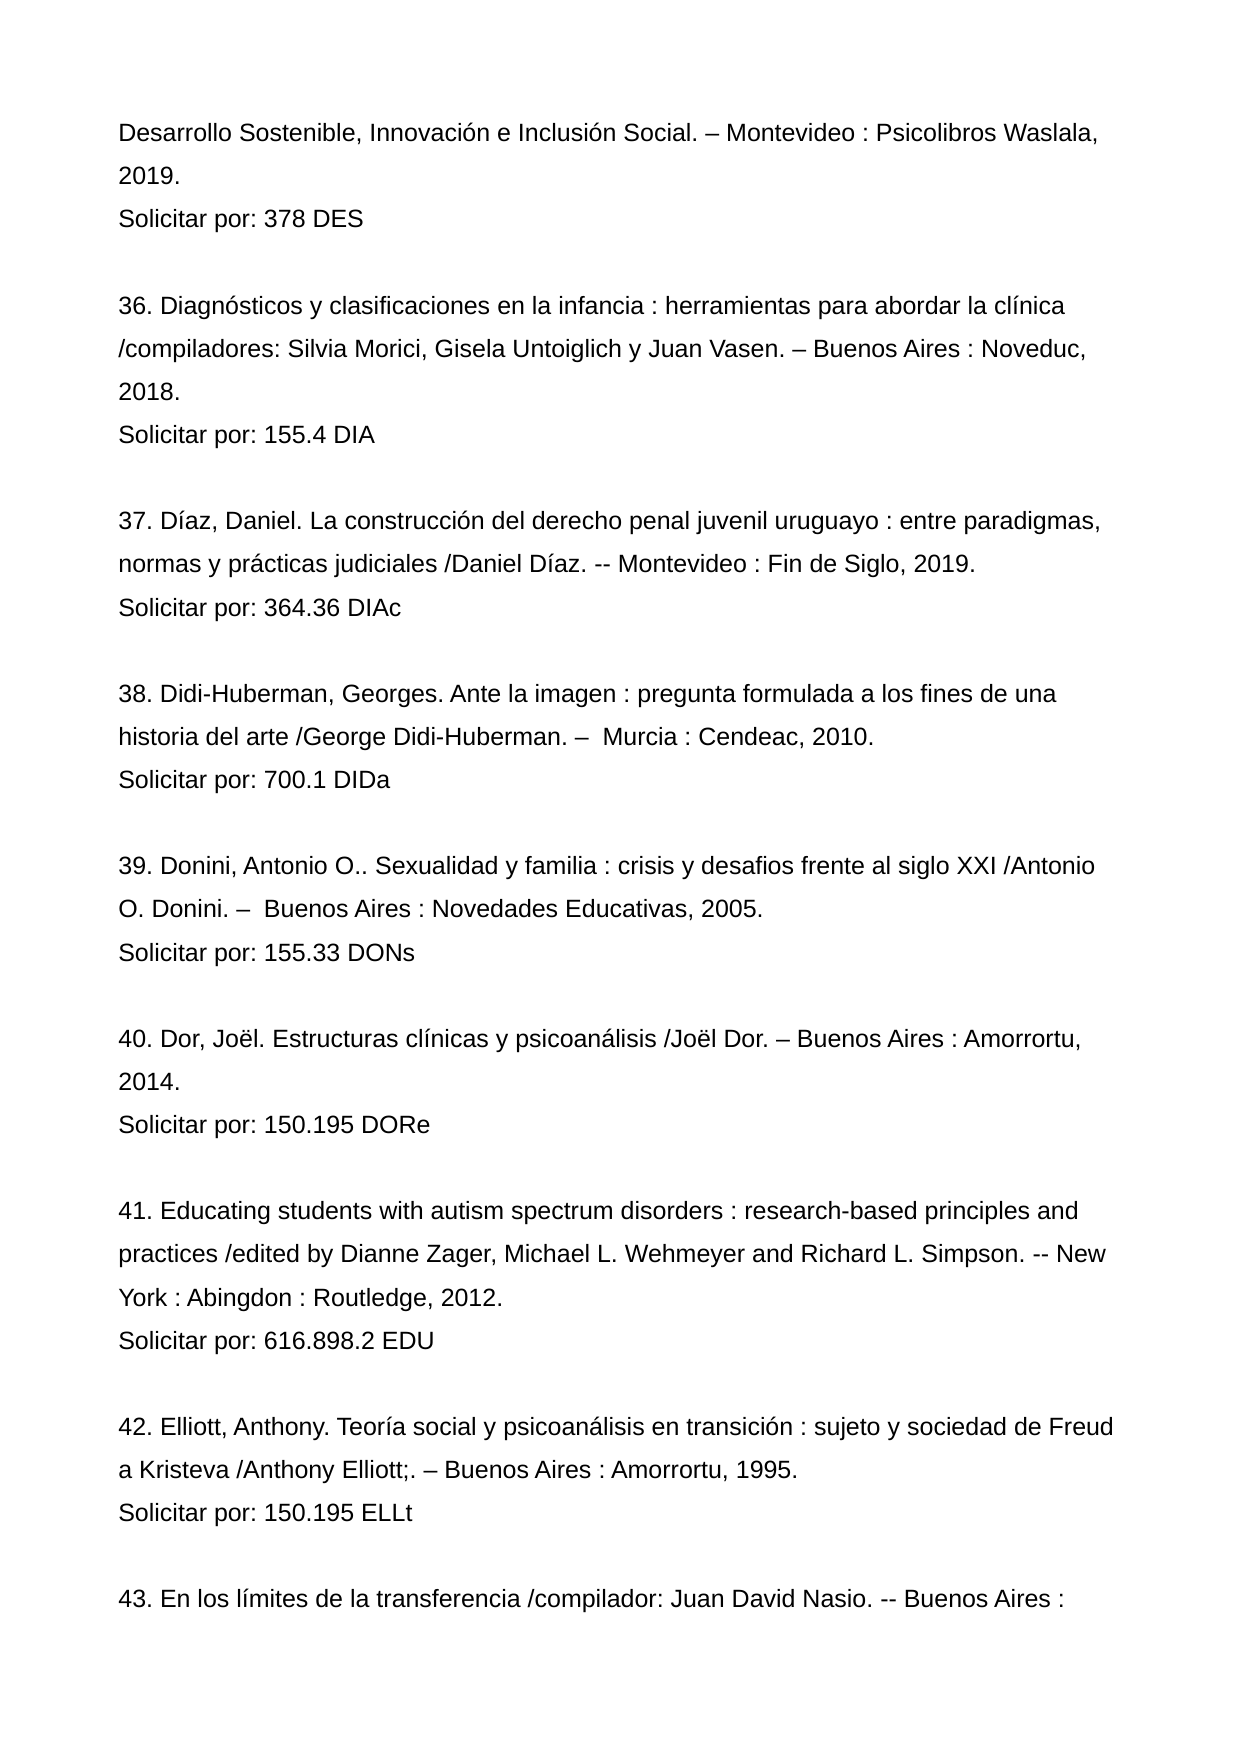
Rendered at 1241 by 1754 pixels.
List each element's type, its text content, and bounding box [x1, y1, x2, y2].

text 37. Díaz, Daniel. La construcción del derecho penal juvenil uruguayo : entre paradigmas, normas y prácticas judiciales /Daniel Díaz. -- Montevideo : Fin de Siglo, 2019. [118, 506, 1122, 578]
text Desarrollo Sostenible, Innovación e Inclusión Social. – Montevideo : Psicolibros Waslala, 2019. [118, 118, 1122, 190]
text Solicitar por: 155.33 DONs [118, 937, 1122, 966]
text Solicitar por: 150.195 DORe [118, 1110, 1122, 1139]
text 41. Educating students with autism spectrum disorders : research-based principles and practices /edited by Dianne Zager, Michael L. Wehmeyer and Richard L. Simpson. -- New York : Abingdon : Routledge, 2012. [118, 1196, 1122, 1311]
text 40. Dor, Joël. Estructuras clínicas y psicoanálisis /Joël Dor. – Buenos Aires : Amorrortu, 2014. [118, 1024, 1122, 1096]
text 38. Didi-Huberman, Georges. Ante la imagen : pregunta formulada a los fines de una historia del arte /George Didi-Huberman. – Murcia : Cendeac, 2010. [118, 679, 1122, 751]
text 36. Diagnósticos y clasificaciones en la infancia : herramientas para abordar la clínica /compiladores: Silvia Morici, Gisela Untoiglich y Juan Vasen. – Buenos Aires : Noveduc, 2018. [118, 291, 1122, 406]
text Solicitar por: 155.4 DIA [118, 420, 1122, 449]
text 43. En los límites de la transferencia /compilador: Juan David Nasio. -- Buenos Aires : [118, 1584, 1122, 1613]
text Solicitar por: 616.898.2 EDU [118, 1326, 1122, 1354]
text 42. Elliott, Anthony. Teoría social y psicoanálisis en transición : sujeto y sociedad de Freud a Kristeva /Anthony Elliott;. – Buenos Aires : Amorrortu, 1995. [118, 1412, 1122, 1484]
text Solicitar por: 364.36 DIAc [118, 592, 1122, 621]
text 39. Donini, Antonio O.. Sexualidad y familia : crisis y desafios frente al siglo XXI /Antonio O. Donini. – Buenos Aires : Novedades Educativas, 2005. [118, 851, 1122, 923]
text Solicitar por: 700.1 DIDa [118, 765, 1122, 794]
text Solicitar por: 378 DES [118, 204, 1122, 233]
text Solicitar por: 150.195 ELLt [118, 1498, 1122, 1527]
